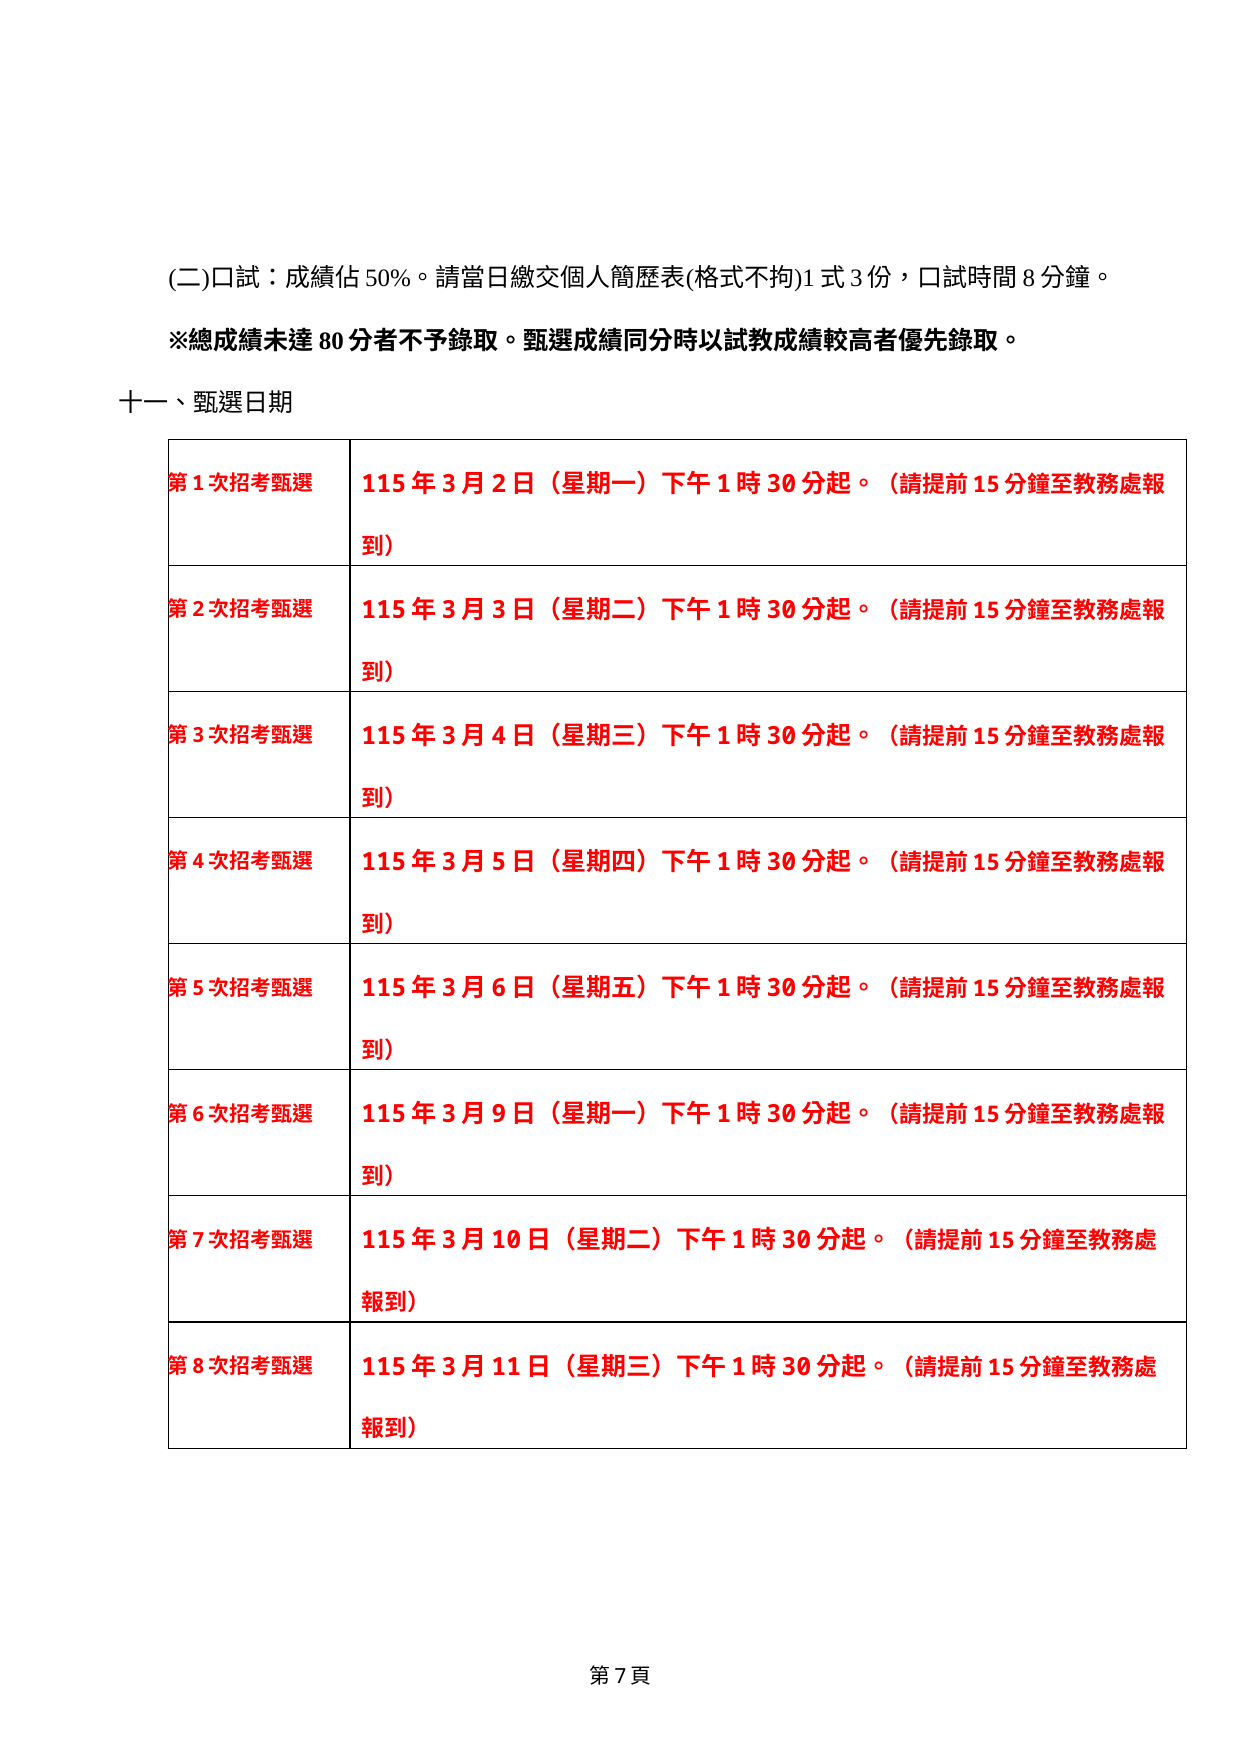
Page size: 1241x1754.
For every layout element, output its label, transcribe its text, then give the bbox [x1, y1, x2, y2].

table_cell 115年3月9日（星期一）下午1時30分起。（請提前15分鐘至教務處報到） [351, 1070, 1186, 1195]
table_cell 第5次招考甄選 [169, 944, 349, 1069]
table_cell 第4次招考甄選 [169, 818, 349, 943]
table_cell 第7次招考甄選 [169, 1196, 349, 1321]
table_cell 第8次招考甄選 [169, 1323, 349, 1447]
text (二)口試：成績佔50%。請當日繳交個人簡歷表(格式不拘)1式3份，口試時間8分鐘。 [168, 234, 1122, 297]
text 十一、甄選日期 [118, 359, 1122, 422]
table_header 第1次招考甄選 [169, 440, 349, 565]
table_cell 第2次招考甄選 [169, 566, 349, 691]
table_cell 115年3月3日（星期二）下午1時30分起。（請提前15分鐘至教務處報到） [351, 566, 1186, 691]
table_cell 115年3月5日（星期四）下午1時30分起。（請提前15分鐘至教務處報到） [351, 818, 1186, 943]
table_cell 115年3月10日（星期二）下午1時30分起。（請提前15分鐘至教務處報到） [351, 1196, 1186, 1321]
table_cell 第3次招考甄選 [169, 692, 349, 817]
text ※總成績未達80分者不予錄取。甄選成績同分時以試教成績較高者優先錄取。 [168, 297, 1122, 359]
table_cell 115年3月11日（星期三）下午1時30分起。（請提前15分鐘至教務處報到） [351, 1323, 1186, 1447]
table_cell 第6次招考甄選 [169, 1070, 349, 1195]
table_cell 115年3月6日（星期五）下午1時30分起。（請提前15分鐘至教務處報到） [351, 944, 1186, 1069]
table_cell 115年3月4日（星期三）下午1時30分起。（請提前15分鐘至教務處報到） [351, 692, 1186, 817]
table_header 115年3月2日（星期一）下午1時30分起。（請提前15分鐘至教務處報到） [351, 440, 1186, 565]
